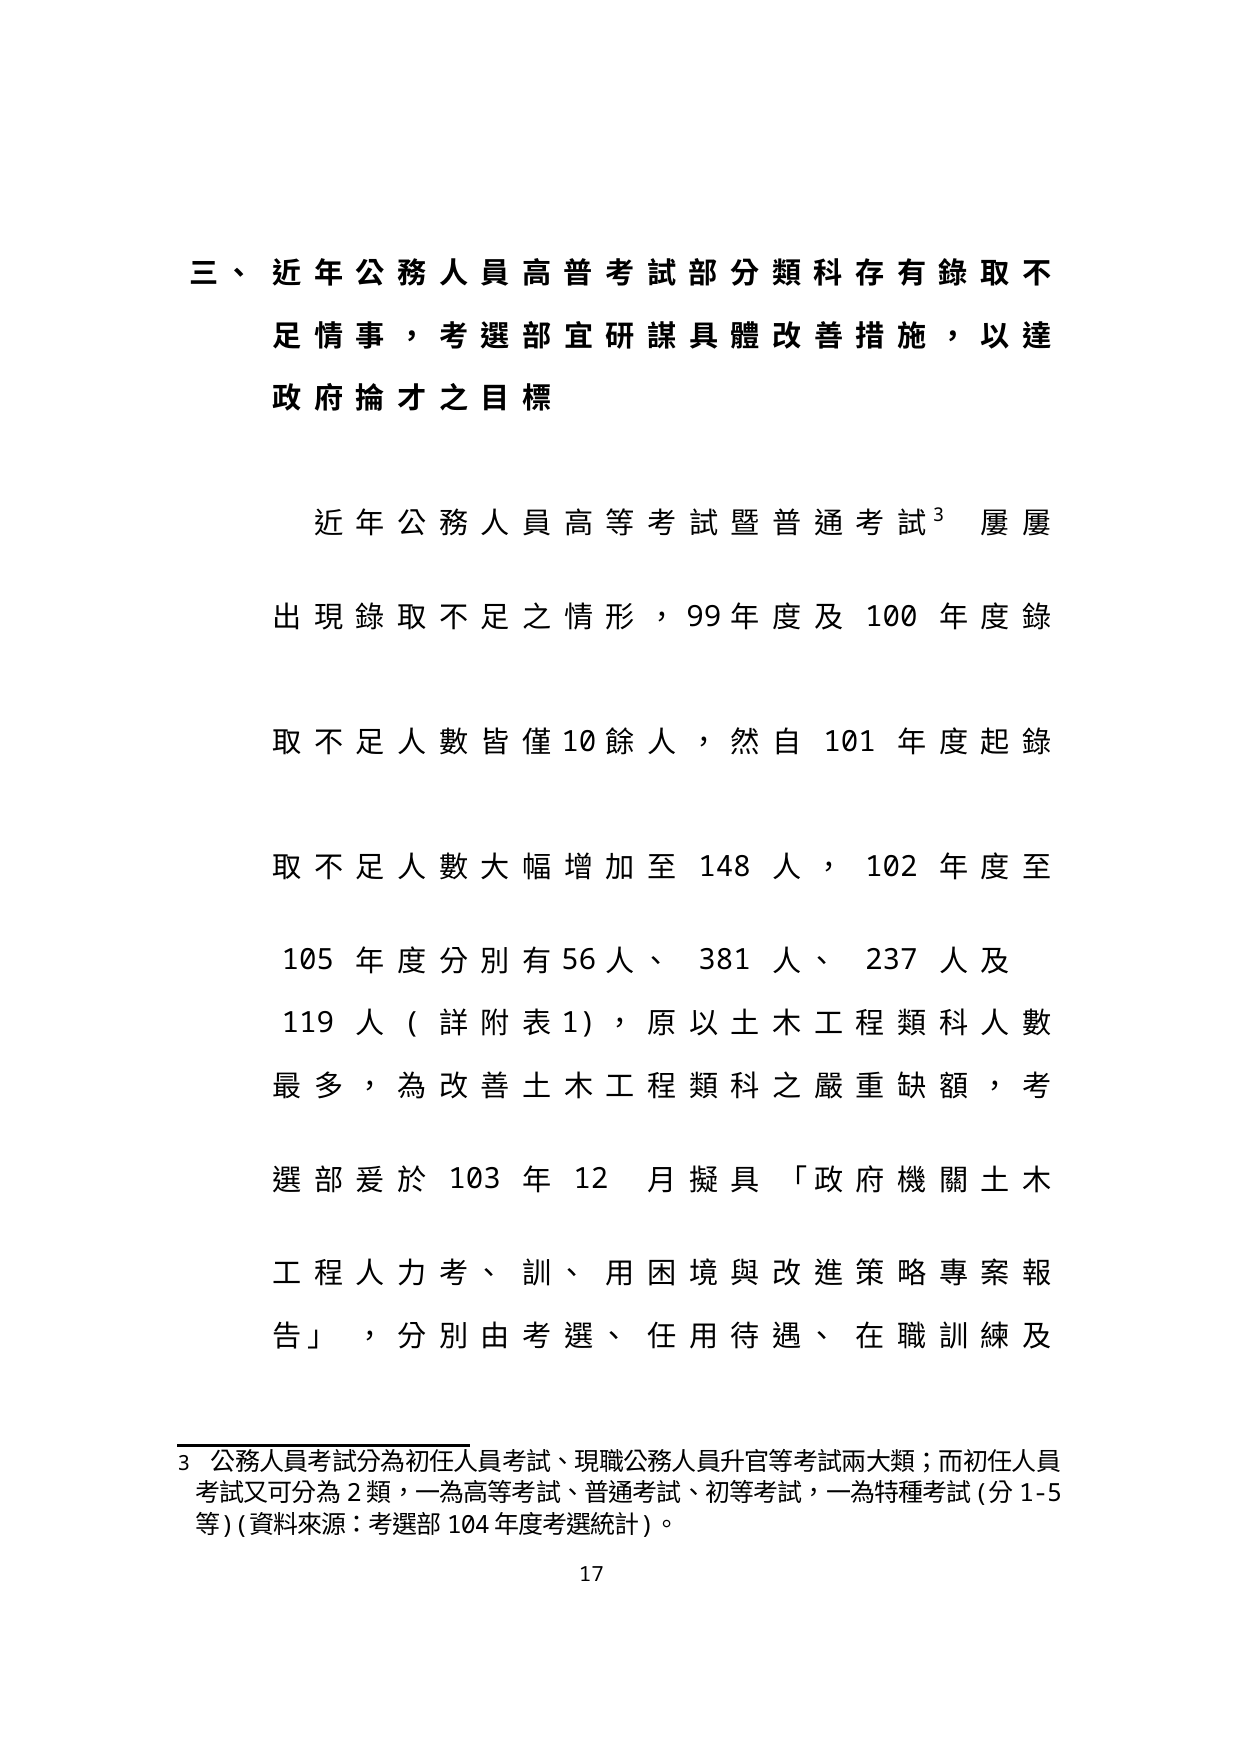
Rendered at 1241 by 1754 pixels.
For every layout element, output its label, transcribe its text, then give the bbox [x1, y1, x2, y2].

text 公務人員考試分為初任人員考試、現職公務人員升官等考試兩大類；而初任人員考試又可分為2類，一為高等考試、普通考試、初等考試，一為特種考試(分1-5等)(資料來源：考選部104年度考選統計)。 [177, 1446, 1063, 1539]
text 近年公務人員高等考試暨普通考試屢屢出現錄取不足之情形，99年度及100年度錄取不足人數皆僅10餘人，然自101年度起錄取不足人數大幅增加至148人，102年度至105年度分別有56人、381人、237人及119人(詳附表1)，原以土木工程類科人數最多，為改善土木工程類科之嚴重缺額，考選部爰於103年12 月擬具「政府機關土木工程人力考、訓、用困境與改進策略專案報告」，分別由考選、任用待遇、在職訓練及 [242, 417, 1058, 1354]
text 三、近年公務人員高普考試部分類科存有錄取不足情事，考選部宜研謀具體改善措施，以達政府掄才之目標 [183, 229, 1058, 417]
